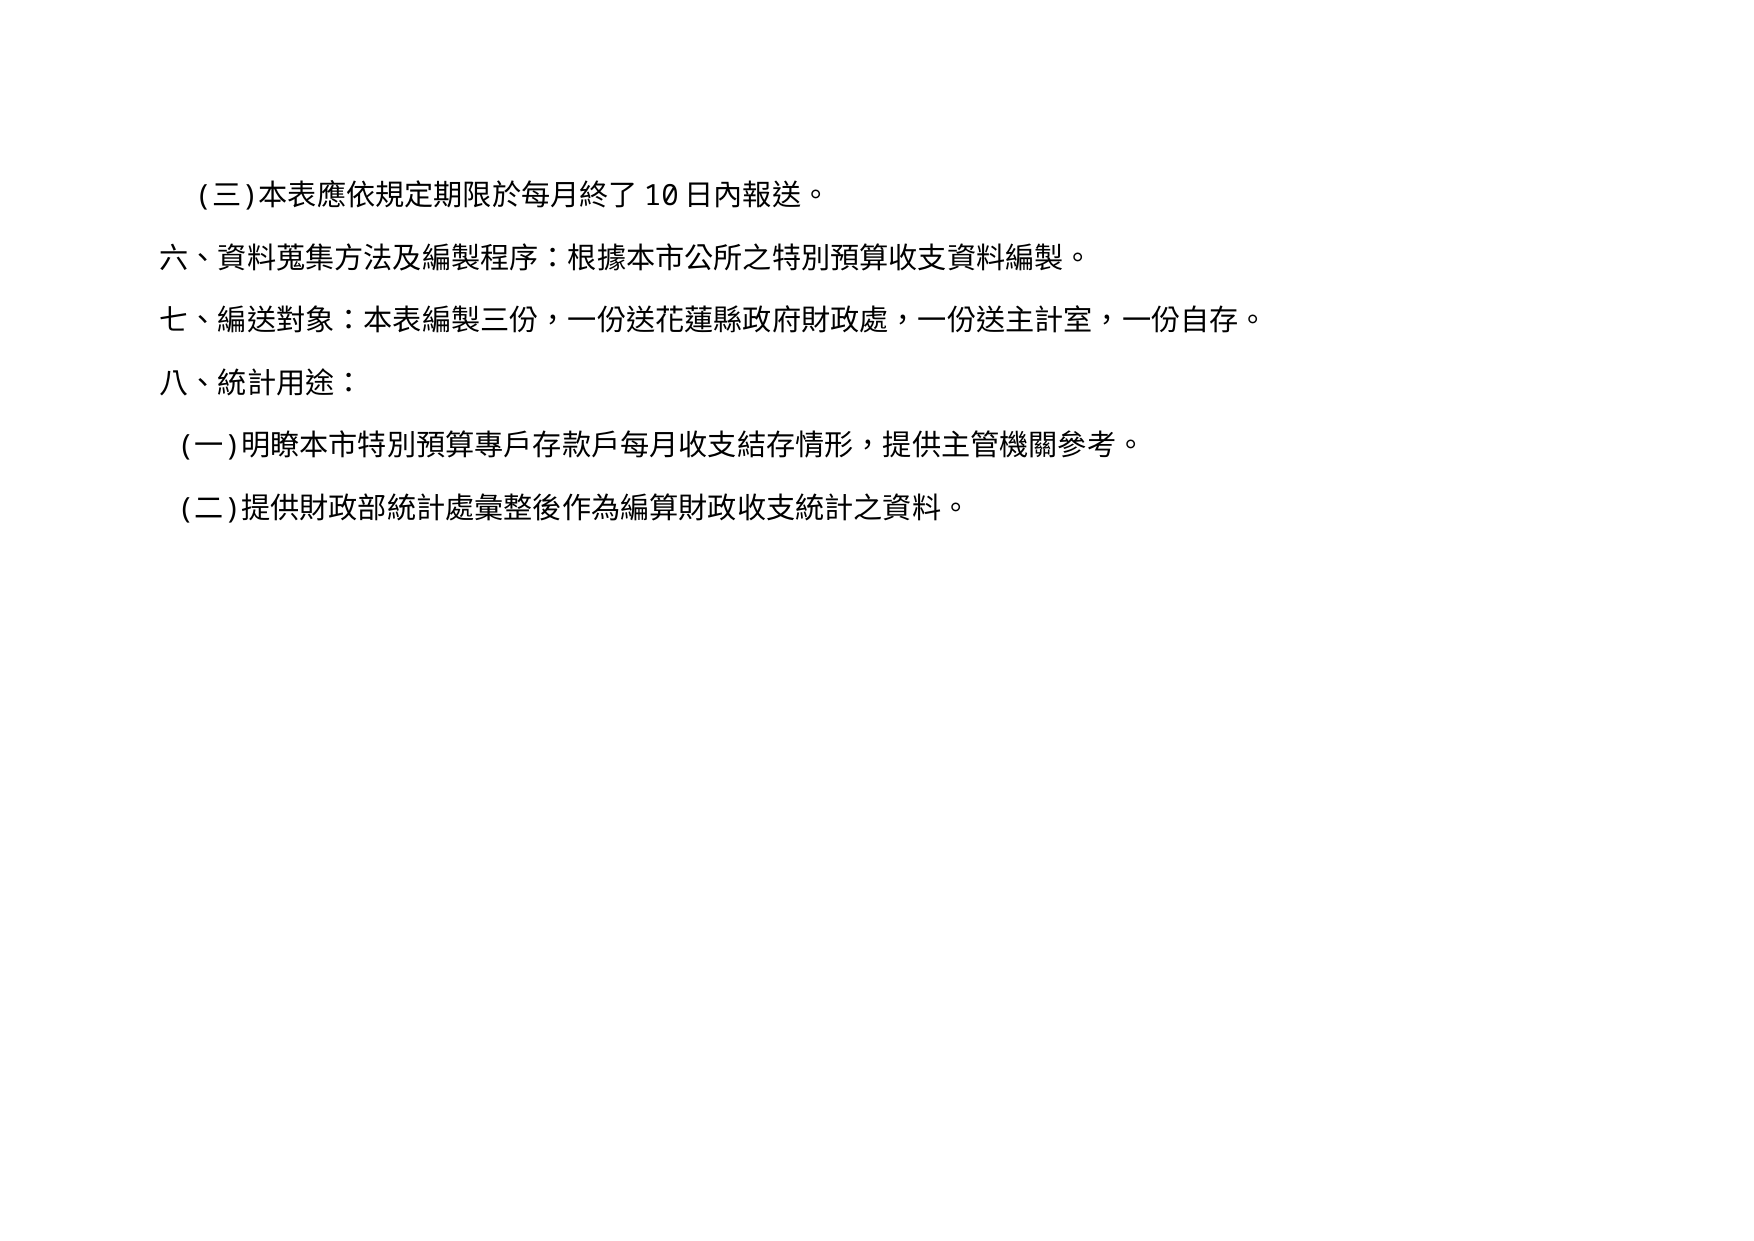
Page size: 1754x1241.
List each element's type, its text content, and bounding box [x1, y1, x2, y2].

table_cell [154, 901, 1754, 964]
table_cell [154, 839, 1754, 901]
table_cell (一)明瞭本市特別預算專戶存款戶每月收支結存情形，提供主管機關參考。 [156, 401, 1307, 464]
table_cell 八、統計用途： [156, 339, 1266, 401]
table_cell 六、資料蒐集方法及編製程序：根據本市公所之特別預算收支資料編製。 [156, 214, 1307, 276]
table_cell [1286, 339, 1307, 401]
table_cell (三)本表應依規定期限於每月終了10日內報送。 [156, 151, 1286, 214]
table_cell [1266, 339, 1286, 401]
table_header [154, 151, 1754, 589]
table_cell [154, 651, 1754, 714]
table_cell [154, 964, 1754, 1026]
table_cell 七、編送對象：本表編製三份，一份送花蓮縣政府財政處，一份送主計室，一份自存。 [156, 276, 1307, 339]
table_cell [1286, 151, 1307, 214]
table_cell [154, 776, 1754, 839]
table_cell [154, 1026, 1754, 1089]
table_cell [154, 714, 1754, 776]
table_cell (二)提供財政部統計處彙整後作為編算財政收支統計之資料。 [156, 464, 1307, 526]
table_cell [154, 589, 1754, 651]
